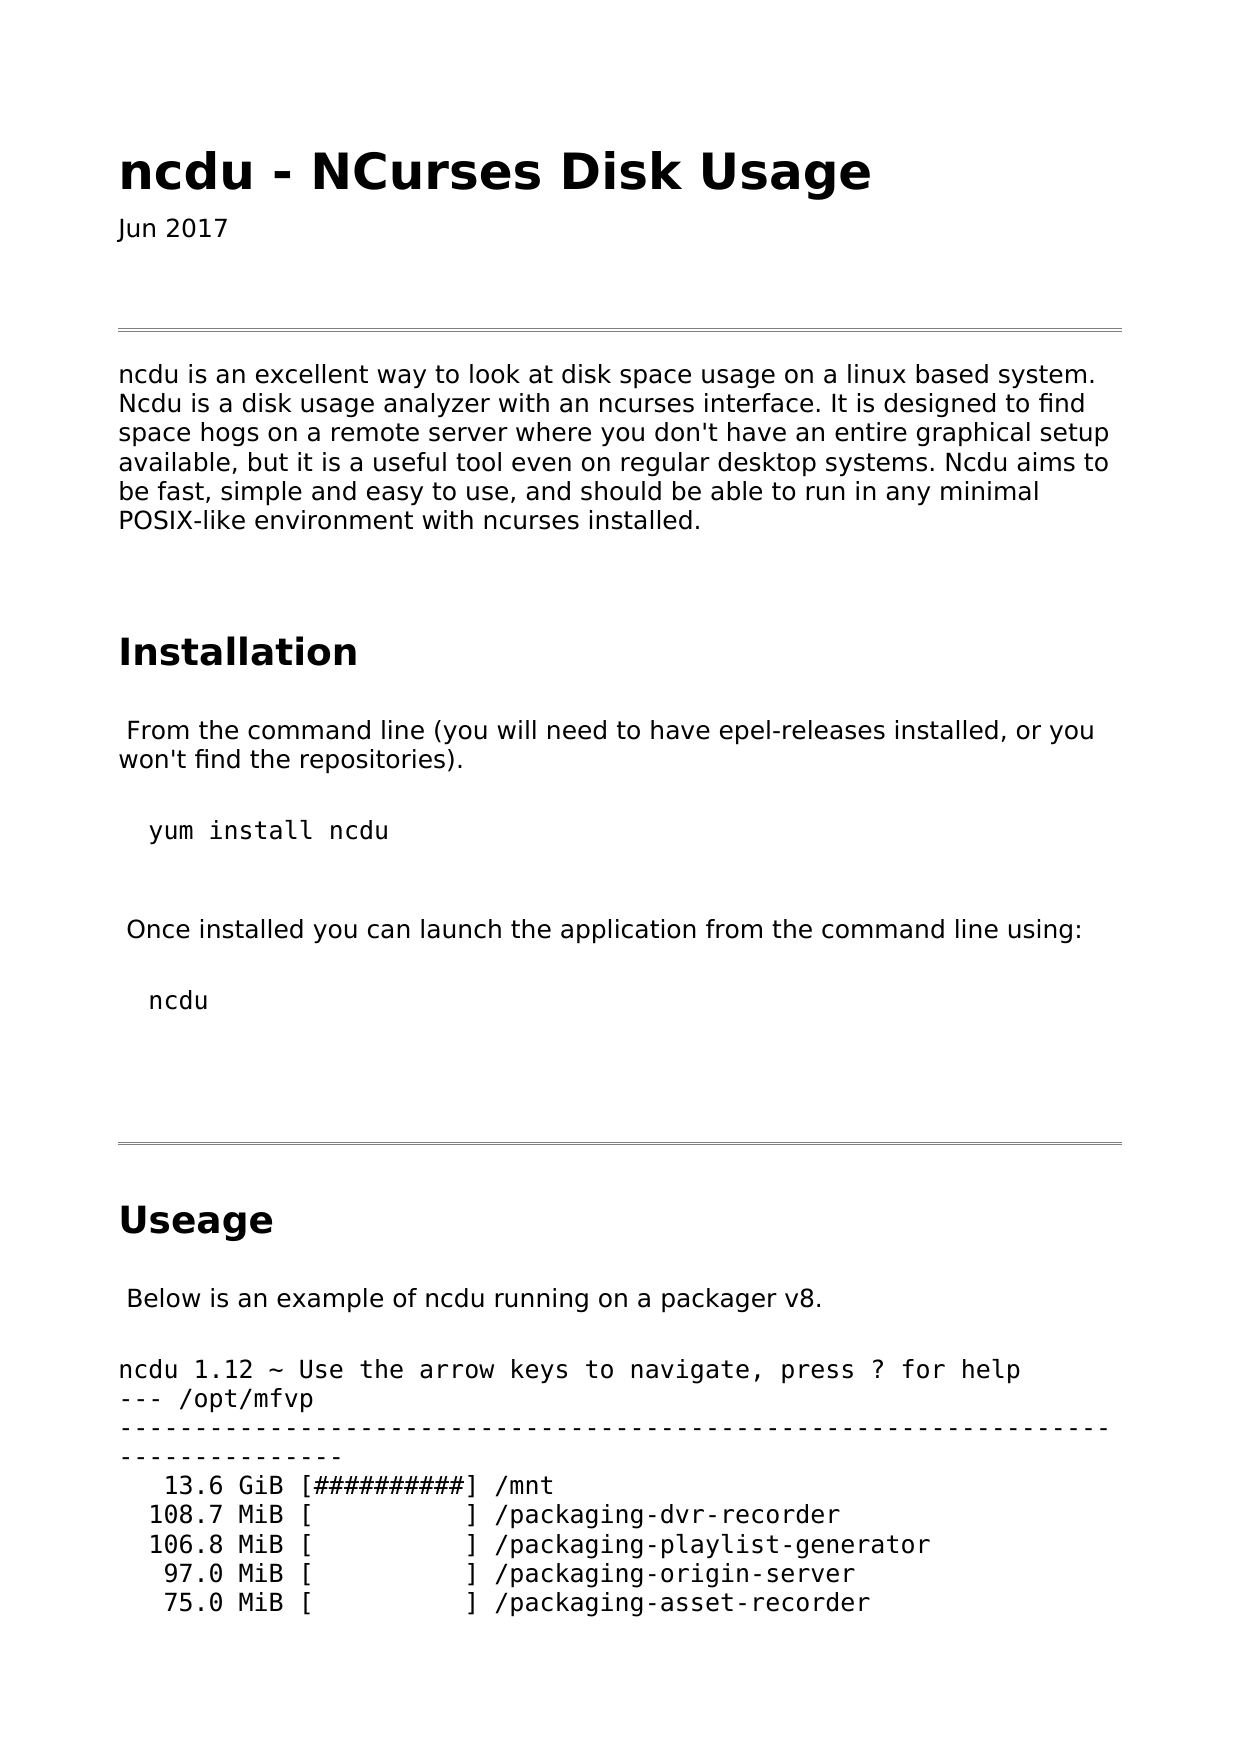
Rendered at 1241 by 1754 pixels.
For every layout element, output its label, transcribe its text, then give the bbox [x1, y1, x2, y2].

text Once installed you can launch the application from the command line using: [118, 857, 1122, 974]
text yum install ncdu [118, 816, 1122, 846]
subtitle ncdu - NCurses Disk Usage [118, 143, 1122, 201]
text ncdu 1.12 ~ Use the arrow keys to navigate, press ? for help --- /opt/mfvp --------------------------------------------------------------------------------- 13.6 GiB [##########] /mnt 108.7 MiB [ ] /packaging-dvr-recorder 106.8 MiB [ ] /packaging-playlist-generator 97.0 MiB [ ] /packaging-origin-server 75.0 MiB [ ] /packaging-asset-recorder [118, 1355, 1122, 1617]
text ncdu [118, 986, 1122, 1016]
subtitle Installation [118, 631, 1122, 675]
subtitle Useage [118, 1199, 1122, 1242]
text ncdu is an excellent way to look at disk space usage on a linux based system. Ncdu is a disk usage analyzer with an ncurses interface. It is designed to find space hogs on a remote server where you don't have an entire graphical setup available, but it is a useful tool even on regular desktop systems. Ncdu aims to be fast, simple and easy to use, and should be able to run in any minimal POSIX-like environment with ncurses installed. [118, 360, 1122, 593]
text From the command line (you will need to have epel-releases installed, or you won't find the repositories). [118, 687, 1122, 804]
text Jun 2017 [118, 214, 1122, 301]
text Below is an example of ncdu running on a packager v8. [118, 1255, 1122, 1342]
